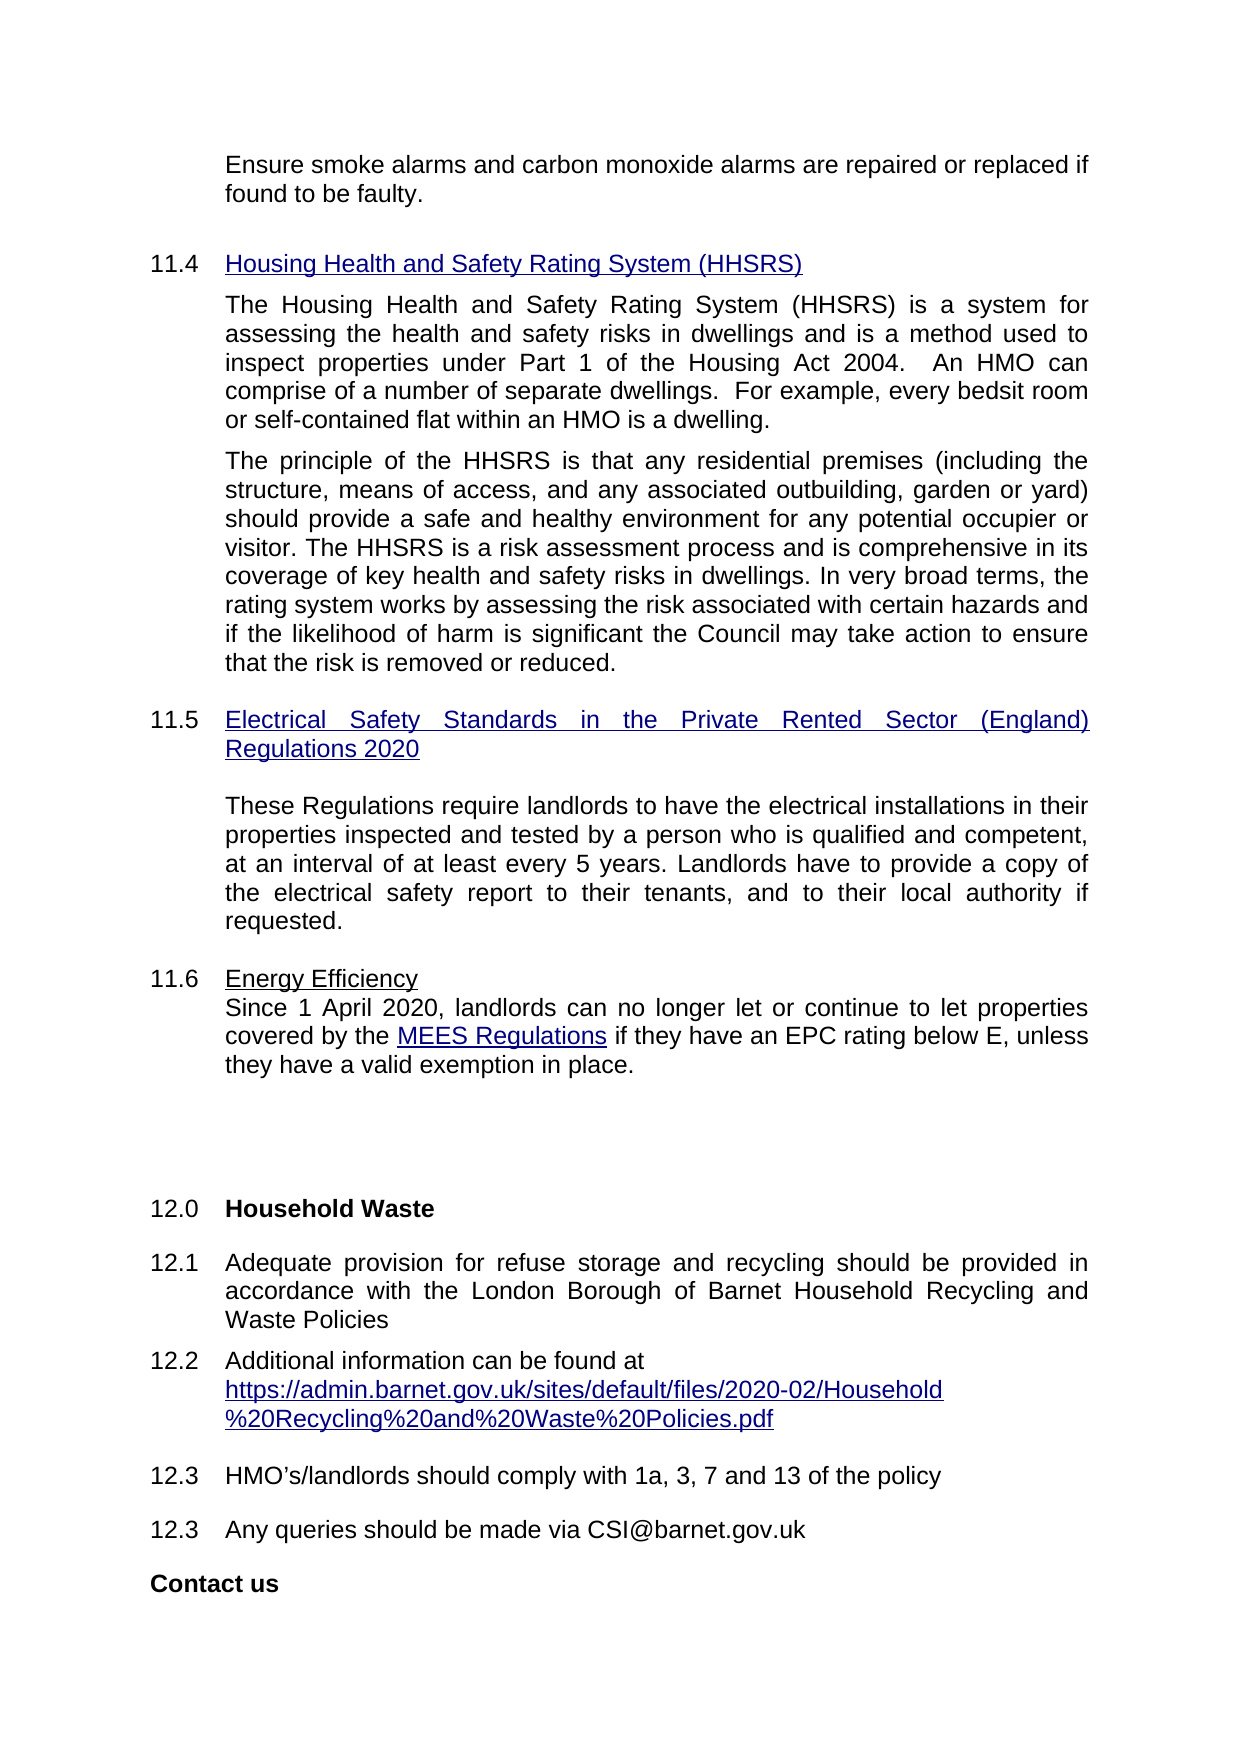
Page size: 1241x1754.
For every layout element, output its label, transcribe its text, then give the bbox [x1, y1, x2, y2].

text 12.0 Household Waste [150, 1194, 1090, 1222]
text 12.1 Adequate provision for refuse storage and recycling should be provided in accordance with the London Borough of Barnet Household Recycling and Waste Policies [150, 1248, 1090, 1334]
text The Housing Health and Safety Rating System (HHSRS) is a system for assessing the health and safety risks in dwellings and is a method used to inspect properties under Part 1 of the Housing Act 2004. An HMO can comprise of a number of separate dwellings. For example, every bedsit room or self-contained flat within an HMO is a dwelling. [225, 290, 1090, 434]
text Ensure smoke alarms and carbon monoxide alarms are repaired or replaced if found to be faulty. [225, 150, 1090, 207]
text Contact us [150, 1569, 1090, 1598]
text 11.6 Energy Efficiency [150, 964, 1090, 992]
text These Regulations require landlords to have the electrical installations in their properties inspected and tested by a person who is qualified and competent, at an interval of at least every 5 years. Landlords have to provide a copy of the electrical safety report to their tenants, and to their local authority if requested. [225, 791, 1090, 935]
text The principle of the HHSRS is that any residential premises (including the structure, means of access, and any associated outbuilding, garden or yard) should provide a safe and healthy environment for any potential occupier or visitor. The HHSRS is a risk assessment process and is comprehensive in its coverage of key health and safety risks in dwellings. In very broad terms, the rating system works by assessing the risk associated with certain hazards and if the likelihood of harm is significant the Council may take action to ensure that the risk is removed or reduced. [225, 446, 1090, 676]
text 11.4 Housing Health and Safety Rating System (HHSRS) [150, 249, 1090, 277]
text 11.5 Electrical Safety Standards in the Private Rented Sector (England) Regulations 2020 [150, 705, 1090, 762]
text Since 1 April 2020, landlords can no longer let or continue to let properties covered by the MEES Regulations if they have an EPC rating below E, unless they have a valid exemption in place. [225, 992, 1090, 1079]
text 12.3 Any queries should be made via CSI@barnet.gov.uk [150, 1515, 1090, 1544]
text 12.2 Additional information can be found at https://admin.barnet.gov.uk/sites/default/files/2020-02/Household%20Recycling%20and%20Waste%20Policies.pdf [150, 1346, 1090, 1433]
text 12.3 HMO’s/landlords should comply with 1a, 3, 7 and 13 of the policy [150, 1461, 1090, 1490]
